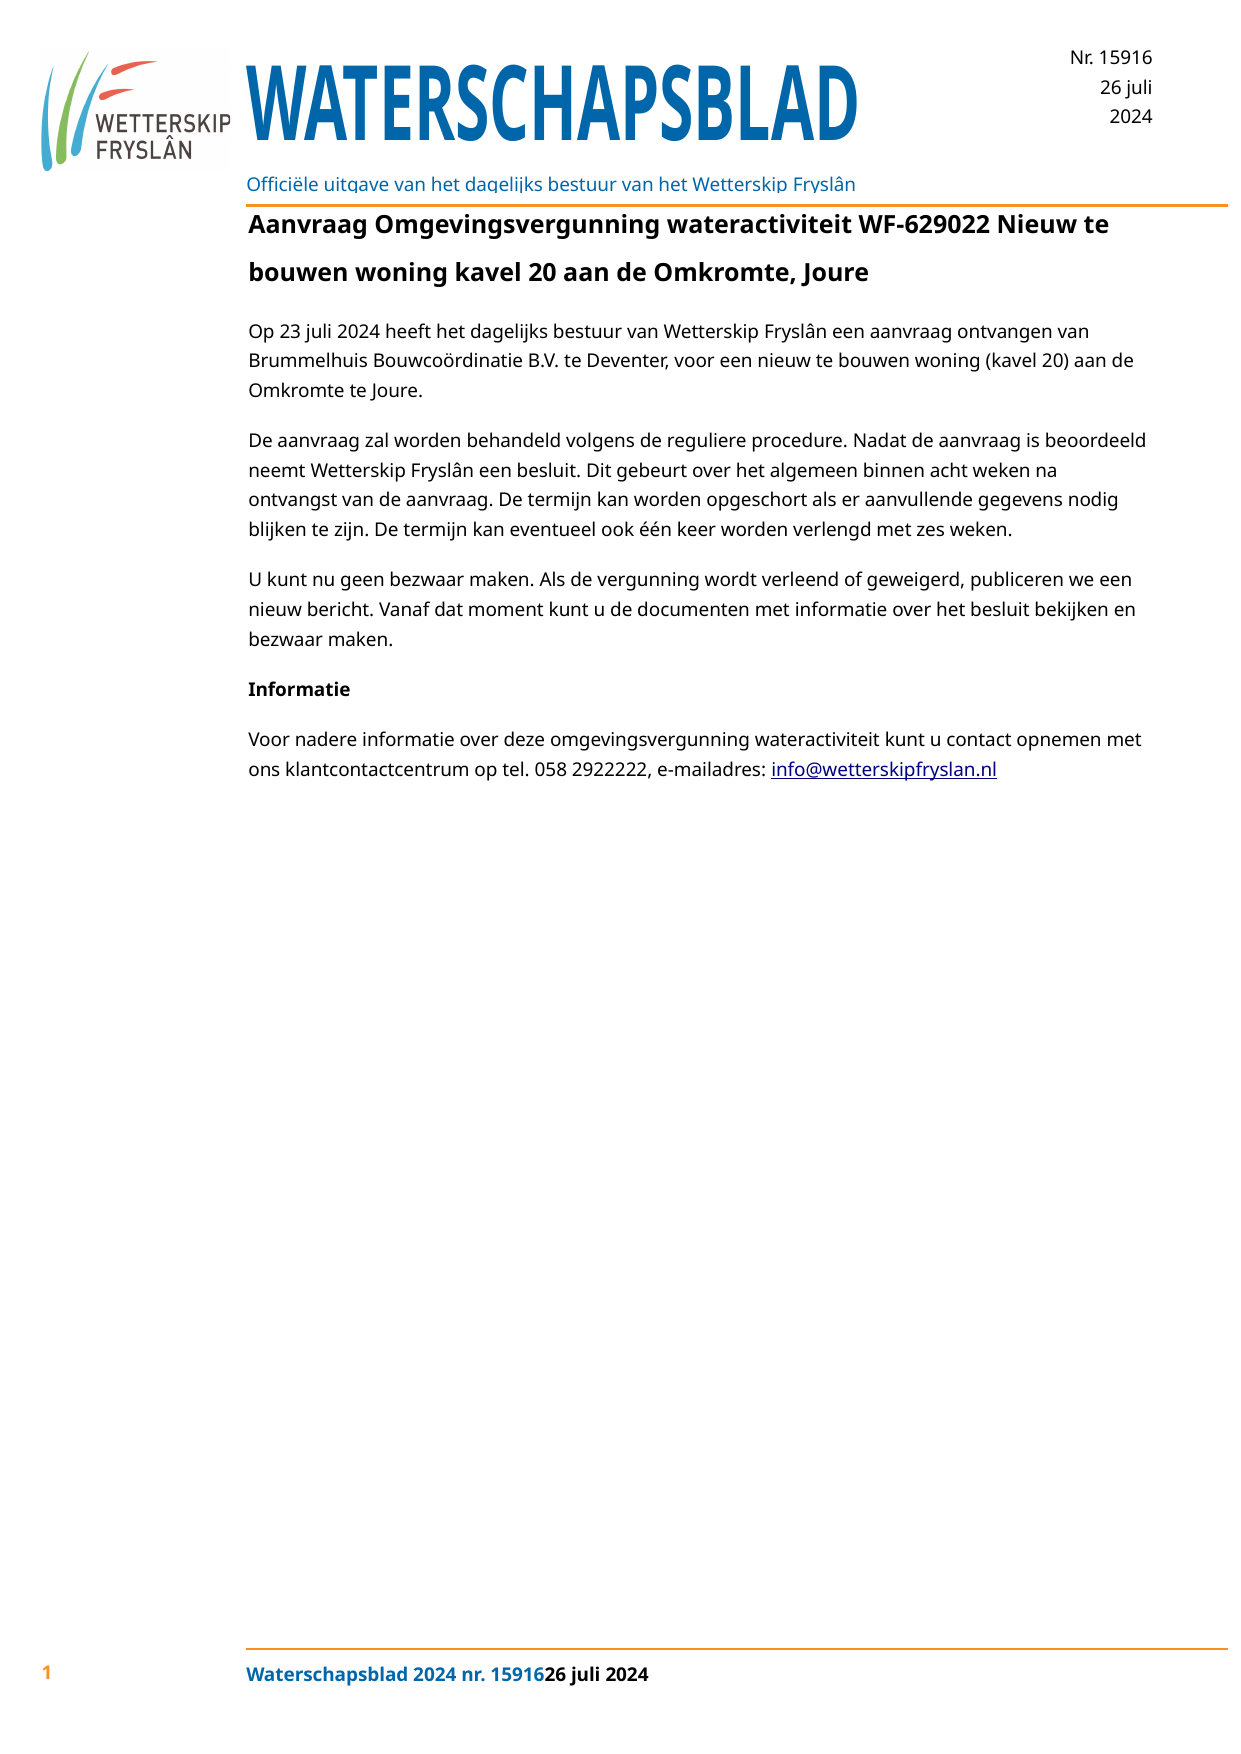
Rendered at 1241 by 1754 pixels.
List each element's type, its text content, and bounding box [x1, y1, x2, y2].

text De aanvraag zal worden behandeld volgens de reguliere procedure. Nadat de aanvraag is beoordeeld neemt Wetterskip Fryslân een besluit. Dit gebeurt over het algemeen binnen acht weken na ontvangst van de aanvraag. De termijn kan worden opgeschort als er aanvullende gegevens nodig blijken te zijn. De termijn kan eventueel ook één keer worden verlengd met zes weken. [248, 427, 1152, 542]
text Op 23 juli 2024 heeft het dagelijks bestuur van Wetterskip Fryslân een aanvraag ontvangen van Brummelhuis Bouwcoördinatie B.V. te Deventer, voor een nieuw te bouwen woning (kavel 20) aan de Omkromte te Joure. [248, 318, 1152, 403]
text Informatie [248, 676, 1152, 702]
text Aanvraag Omgevingsvergunning wateractiviteit WF-629022 Nieuw te bouwen woning kavel 20 aan de Omkromte, Joure [248, 207, 1152, 288]
text U kunt nu geen bezwaar maken. Als de vergunning wordt verleend of geweigerd, publiceren we een nieuw bericht. Vanaf dat moment kunt u de documenten met informatie over het besluit bekijken en bezwaar maken. [248, 567, 1152, 652]
picture [41, 47, 231, 172]
text Voor nadere informatie over deze omgevingsvergunning wateractiviteit kunt u contact opnemen met ons klantcontactcentrum op tel. 058 2922222, e-mailadres: info@wetterskipfryslan.nl [248, 727, 1152, 782]
